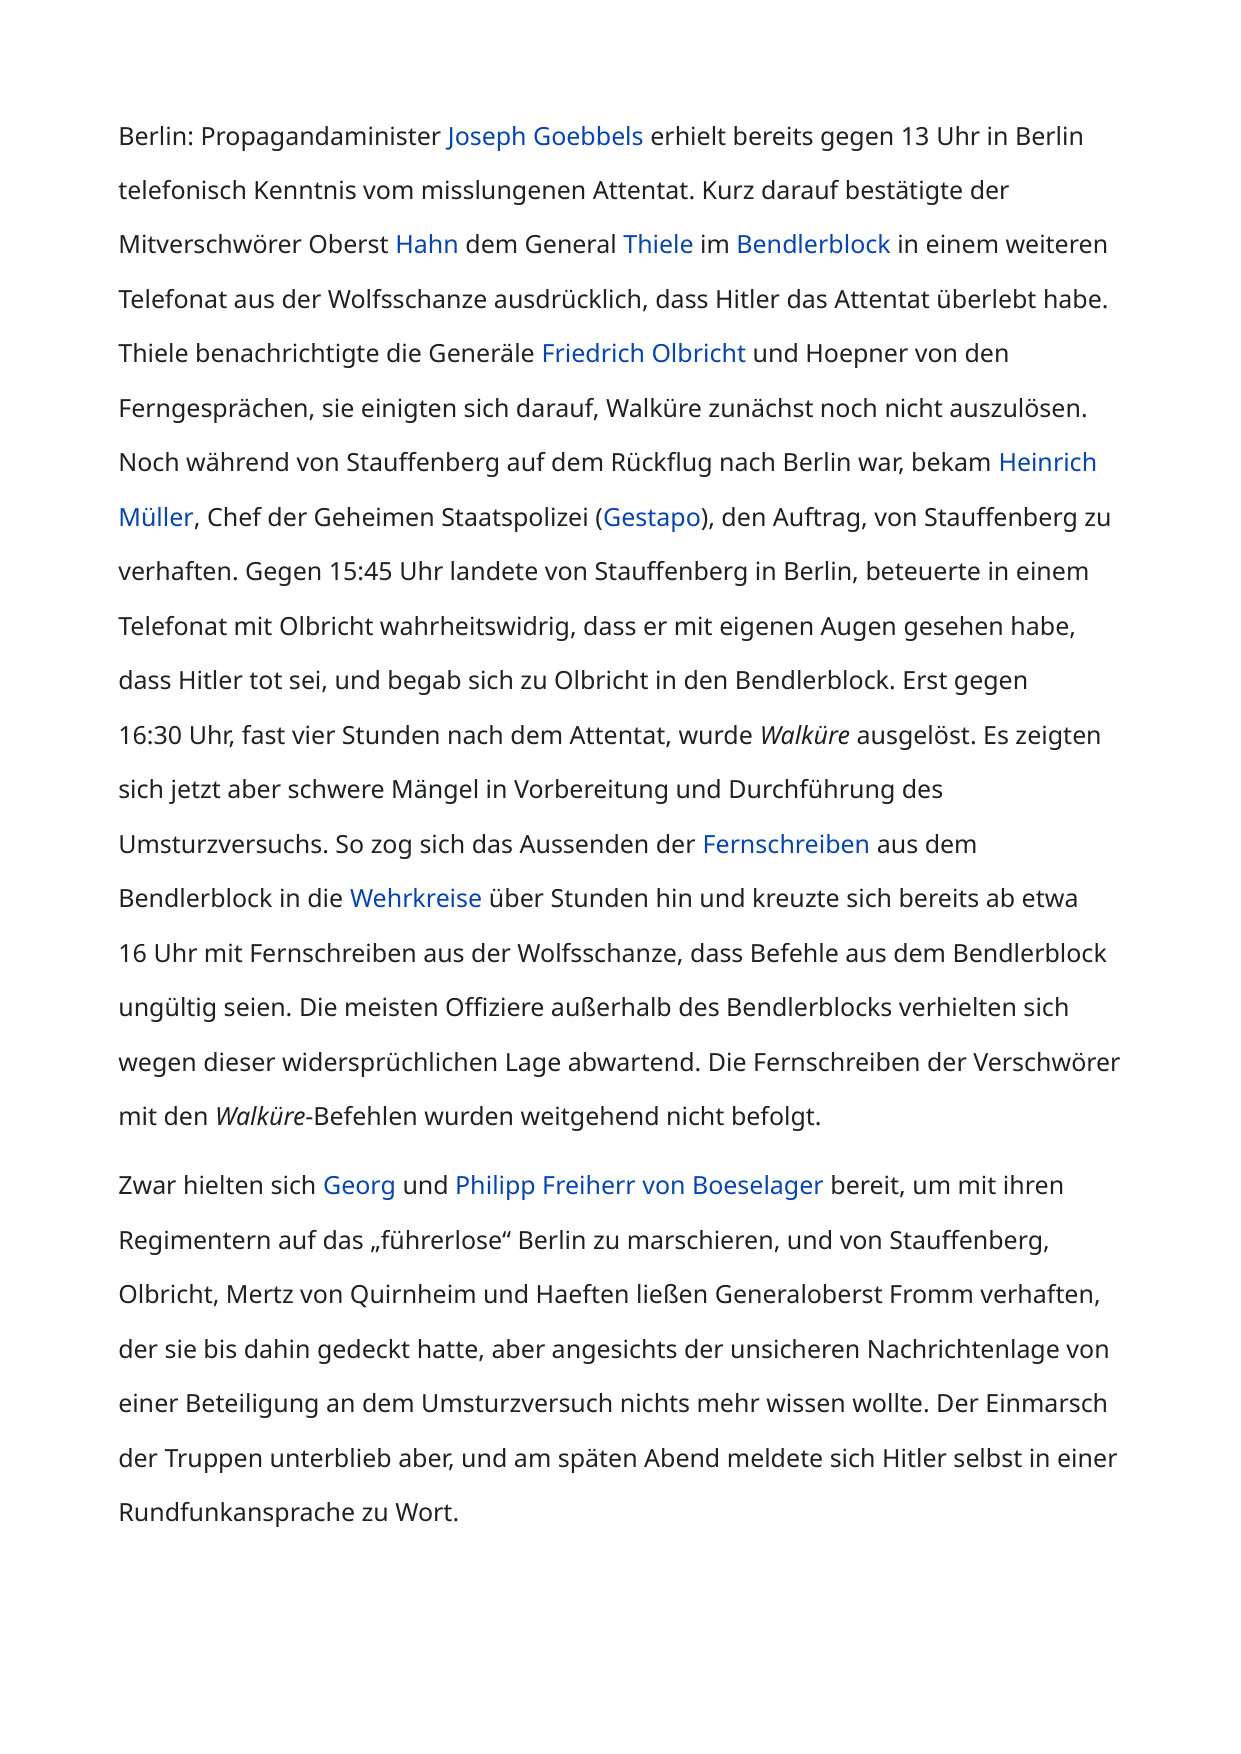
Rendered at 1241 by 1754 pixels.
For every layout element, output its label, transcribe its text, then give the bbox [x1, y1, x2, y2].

text Zwar hielten sich Georg und Philipp Freiherr von Boeselager bereit, um mit ihren Regimentern auf das „führerlose“ Berlin zu marschieren, und von Stauffenberg, Olbricht, Mertz von Quirnheim und Haeften ließen Generaloberst Fromm verhaften, der sie bis dahin gedeckt hatte, aber angesichts der unsicheren Nachrichtenlage von einer Beteiligung an dem Umsturzversuch nichts mehr wissen wollte. Der Einmarsch der Truppen unterblieb aber, und am späten Abend meldete sich Hitler selbst in einer Rundfunkansprache zu Wort. [118, 1168, 1122, 1529]
text Berlin: Propagandaminister Joseph Goebbels erhielt bereits gegen 13 Uhr in Berlin telefonisch Kenntnis vom misslungenen Attentat. Kurz darauf bestätigte der Mitverschwörer Oberst Hahn dem General Thiele im Bendlerblock in einem weiteren Telefonat aus der Wolfsschanze ausdrücklich, dass Hitler das Attentat überlebt habe. Thiele benachrichtigte die Generäle Friedrich Olbricht und Hoepner von den Ferngesprächen, sie einigten sich darauf, Walküre zunächst noch nicht auszulösen. Noch während von Stauffenberg auf dem Rückflug nach Berlin war, bekam Heinrich Müller, Chef der Geheimen Staatspolizei (Gestapo), den Auftrag, von Stauffenberg zu verhaften. Gegen 15:45 Uhr landete von Stauffenberg in Berlin, beteuerte in einem Telefonat mit Olbricht wahrheitswidrig, dass er mit eigenen Augen gesehen habe, dass Hitler tot sei, und begab sich zu Olbricht in den Bendlerblock. Erst gegen 16:30 Uhr, fast vier Stunden nach dem Attentat, wurde Walküre ausgelöst. Es zeigten sich jetzt aber schwere Mängel in Vorbereitung und Durchführung des Umsturzversuchs. So zog sich das Aussenden der Fernschreiben aus dem Bendlerblock in die Wehrkreise über Stunden hin und kreuzte sich bereits ab etwa 16 Uhr mit Fernschreiben aus der Wolfsschanze, dass Befehle aus dem Bendlerblock ungültig seien. Die meisten Offiziere außerhalb des Bendlerblocks verhielten sich wegen dieser widersprüchlichen Lage abwartend. Die Fernschreiben der Verschwörer mit den Walküre-Befehlen wurden weitgehend nicht befolgt. [118, 118, 1122, 1133]
